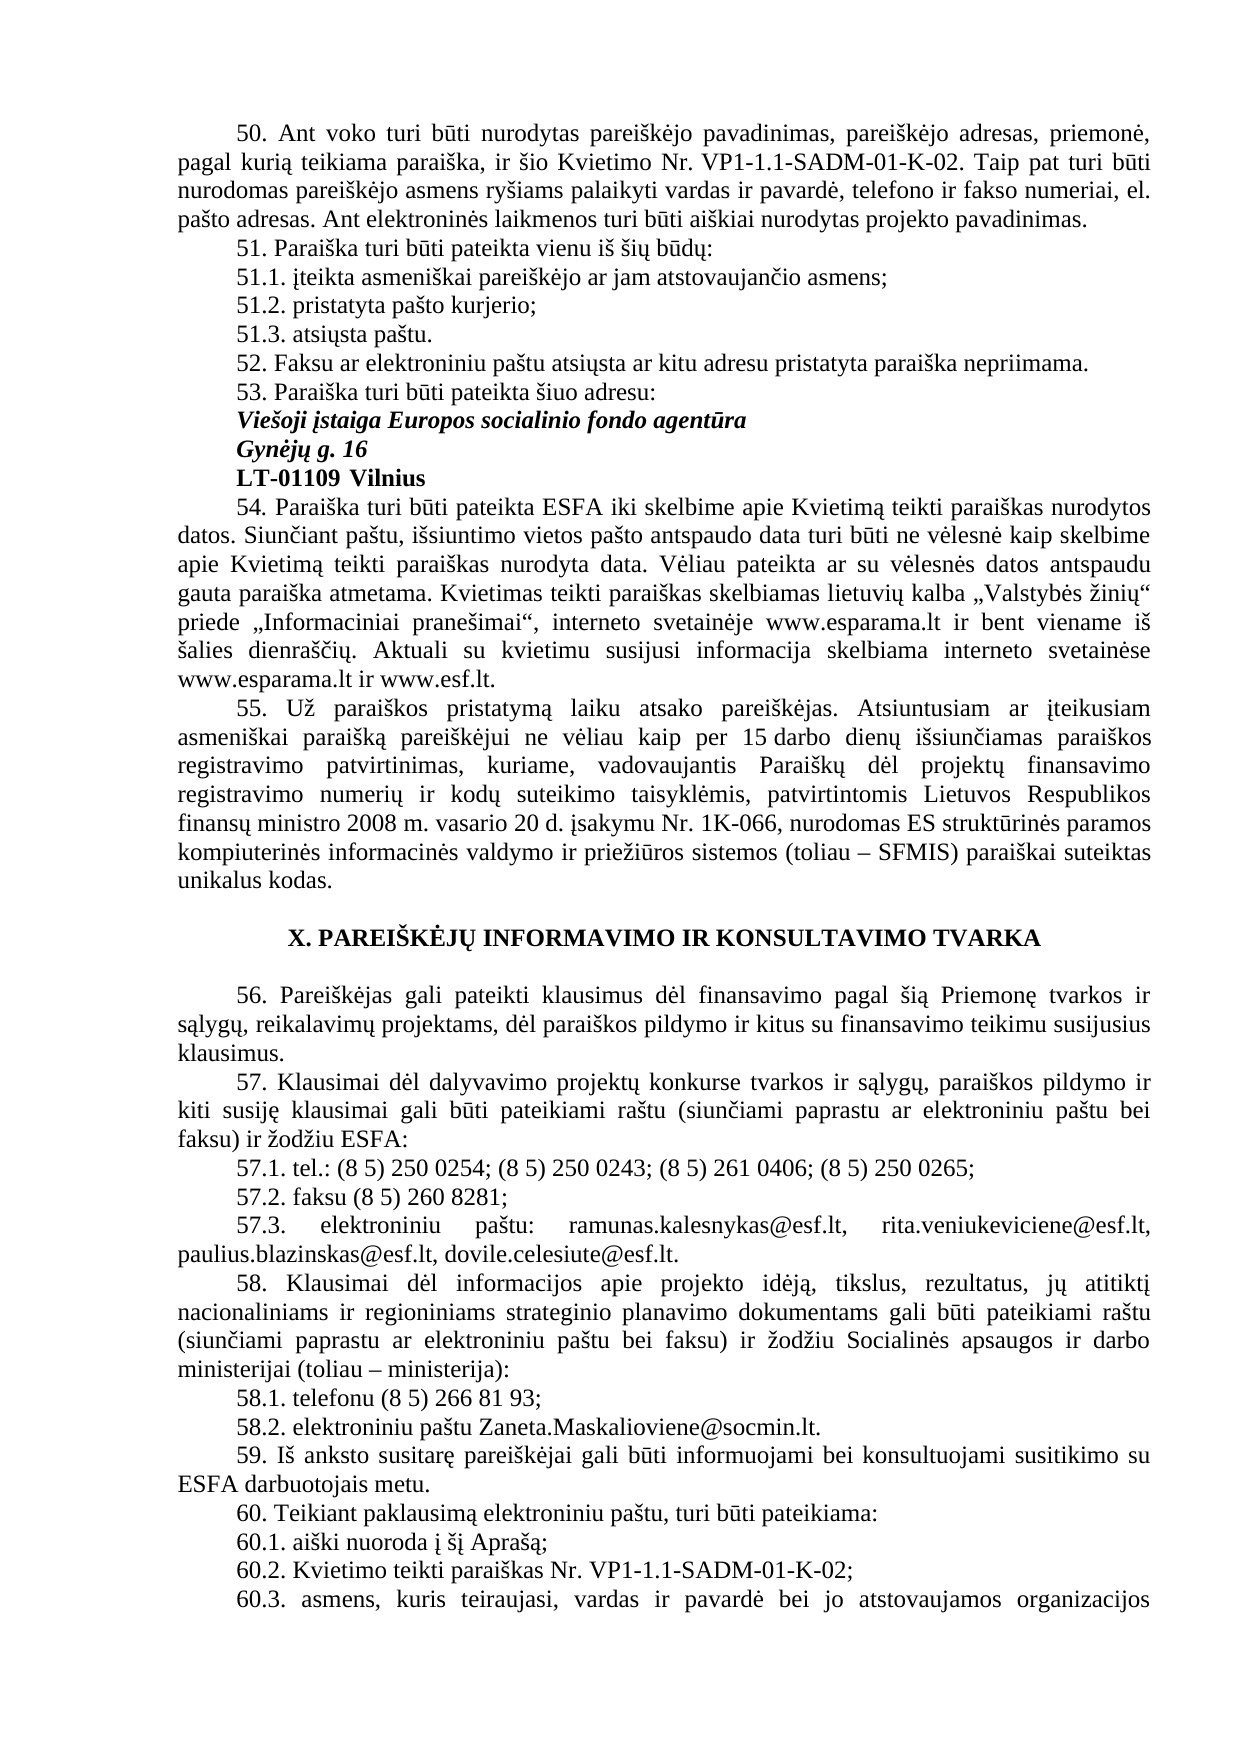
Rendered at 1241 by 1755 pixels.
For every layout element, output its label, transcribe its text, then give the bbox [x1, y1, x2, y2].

text 58.1. telefonu (8 5) 266 81 93; [177, 1383, 1152, 1412]
text 51. Paraiška turi būti pateikta vienu iš šių būdų: [177, 233, 1152, 262]
text LT-01109 Vilnius [177, 463, 1152, 492]
text 59. Iš anksto susitarę pareiškėjai gali būti informuojami bei konsultuojami susitikimo su ESFA darbuotojais metu. [177, 1441, 1152, 1498]
text 55. Už paraiškos pristatymą laiku atsako pareiškėjas. Atsiuntusiam ar įteikusiam asmeniškai paraišką pareiškėjui ne vėliau kaip per 15 darbo dienų išsiunčiamas paraiškos registravimo patvirtinimas, kuriame, vadovaujantis Paraiškų dėl projektų finansavimo registravimo numerių ir kodų suteikimo taisyklėmis, patvirtintomis Lietuvos Respublikos finansų ministro 2008 m. vasario 20 d. įsakymu Nr. 1K-066, nurodomas ES struktūrinės paramos kompiuterinės informacinės valdymo ir priežiūros sistemos (toliau – SFMIS) paraiškai suteiktas unikalus kodas. [177, 693, 1152, 894]
text 57.1. tel.: (8 5) 250 0254; (8 5) 250 0243; (8 5) 261 0406; (8 5) 250 0265; [177, 1153, 1152, 1182]
text 51.1. įteikta asmeniškai pareiškėjo ar jam atstovaujančio asmens; [177, 262, 1152, 291]
text 57. Klausimai dėl dalyvavimo projektų konkurse tvarkos ir sąlygų, paraiškos pildymo ir kiti susiję klausimai gali būti pateikiami raštu (siunčiami paprastu ar elektroniniu paštu bei faksu) ir žodžiu ESFA: [177, 1067, 1152, 1153]
text 60.2. Kvietimo teikti paraiškas Nr. VP1-1.1-SADM-01-K-02; [177, 1556, 1152, 1584]
text 51.2. pristatyta pašto kurjerio; [177, 291, 1152, 319]
text Viešoji įstaiga Europos socialinio fondo agentūra [177, 406, 1152, 434]
text 51.3. atsiųsta paštu. [177, 319, 1152, 348]
text 54. Paraiška turi būti pateikta ESFA iki skelbime apie Kvietimą teikti paraiškas nurodytos datos. Siunčiant paštu, išsiuntimo vietos pašto antspaudo data turi būti ne vėlesnė kaip skelbime apie Kvietimą teikti paraiškas nurodyta data. Vėliau pateikta ar su vėlesnės datos antspaudu gauta paraiška atmetama. Kvietimas teikti paraiškas skelbiamas lietuvių kalba „Valstybės žinių“ priede „Informaciniai pranešimai“, interneto svetainėje www.esparama.lt ir bent viename iš šalies dienraščių. Aktuali su kvietimu susijusi informacija skelbiama interneto svetainėse www.esparama.lt ir www.esf.lt. [177, 492, 1152, 693]
text 58. Klausimai dėl informacijos apie projekto idėją, tikslus, rezultatus, jų atitiktį nacionaliniams ir regioniniams strateginio planavimo dokumentams gali būti pateikiami raštu (siunčiami paprastu ar elektroniniu paštu bei faksu) ir žodžiu Socialinės apsaugos ir darbo ministerijai (toliau – ministerija): [177, 1268, 1152, 1383]
text 50. Ant voko turi būti nurodytas pareiškėjo pavadinimas, pareiškėjo adresas, priemonė, pagal kurią teikiama paraiška, ir šio Kvietimo Nr. VP1-1.1-SADM-01-K-02. Taip pat turi būti nurodomas pareiškėjo asmens ryšiams palaikyti vardas ir pavardė, telefono ir fakso numeriai, el. pašto adresas. Ant elektroninės laikmenos turi būti aiškiai nurodytas projekto pavadinimas. [177, 118, 1152, 233]
text 60. Teikiant paklausimą elektroniniu paštu, turi būti pateikiama: [177, 1498, 1152, 1527]
text 60.1. aiški nuoroda į šį Aprašą; [177, 1527, 1152, 1556]
text 53. Paraiška turi būti pateikta šiuo adresu: [177, 377, 1152, 406]
text 57.3. elektroniniu paštu: ramunas.kalesnykas@esf.lt, rita.veniukeviciene@esf.lt, paulius.blazinskas@esf.lt, dovile.celesiute@esf.lt. [177, 1211, 1152, 1268]
text 60.3. asmens, kuris teiraujasi, vardas ir pavardė bei jo atstovaujamos organizacijos [177, 1584, 1152, 1613]
text 56. Pareiškėjas gali pateikti klausimus dėl finansavimo pagal šią Priemonę tvarkos ir sąlygų, reikalavimų projektams, dėl paraiškos pildymo ir kitus su finansavimo teikimu susijusius klausimus. [177, 981, 1152, 1067]
text 52. Faksu ar elektroniniu paštu atsiųsta ar kitu adresu pristatyta paraiška nepriimama. [177, 348, 1152, 377]
text Gynėjų g. 16 [177, 434, 1152, 463]
text X. PAREIŠKĖJŲ INFORMAVIMO IR KONSULTAVIMO TVARKA [177, 923, 1152, 952]
text 57.2. faksu (8 5) 260 8281; [177, 1182, 1152, 1211]
text 58.2. elektroniniu paštu Zaneta.Maskalioviene@socmin.lt. [177, 1412, 1152, 1441]
